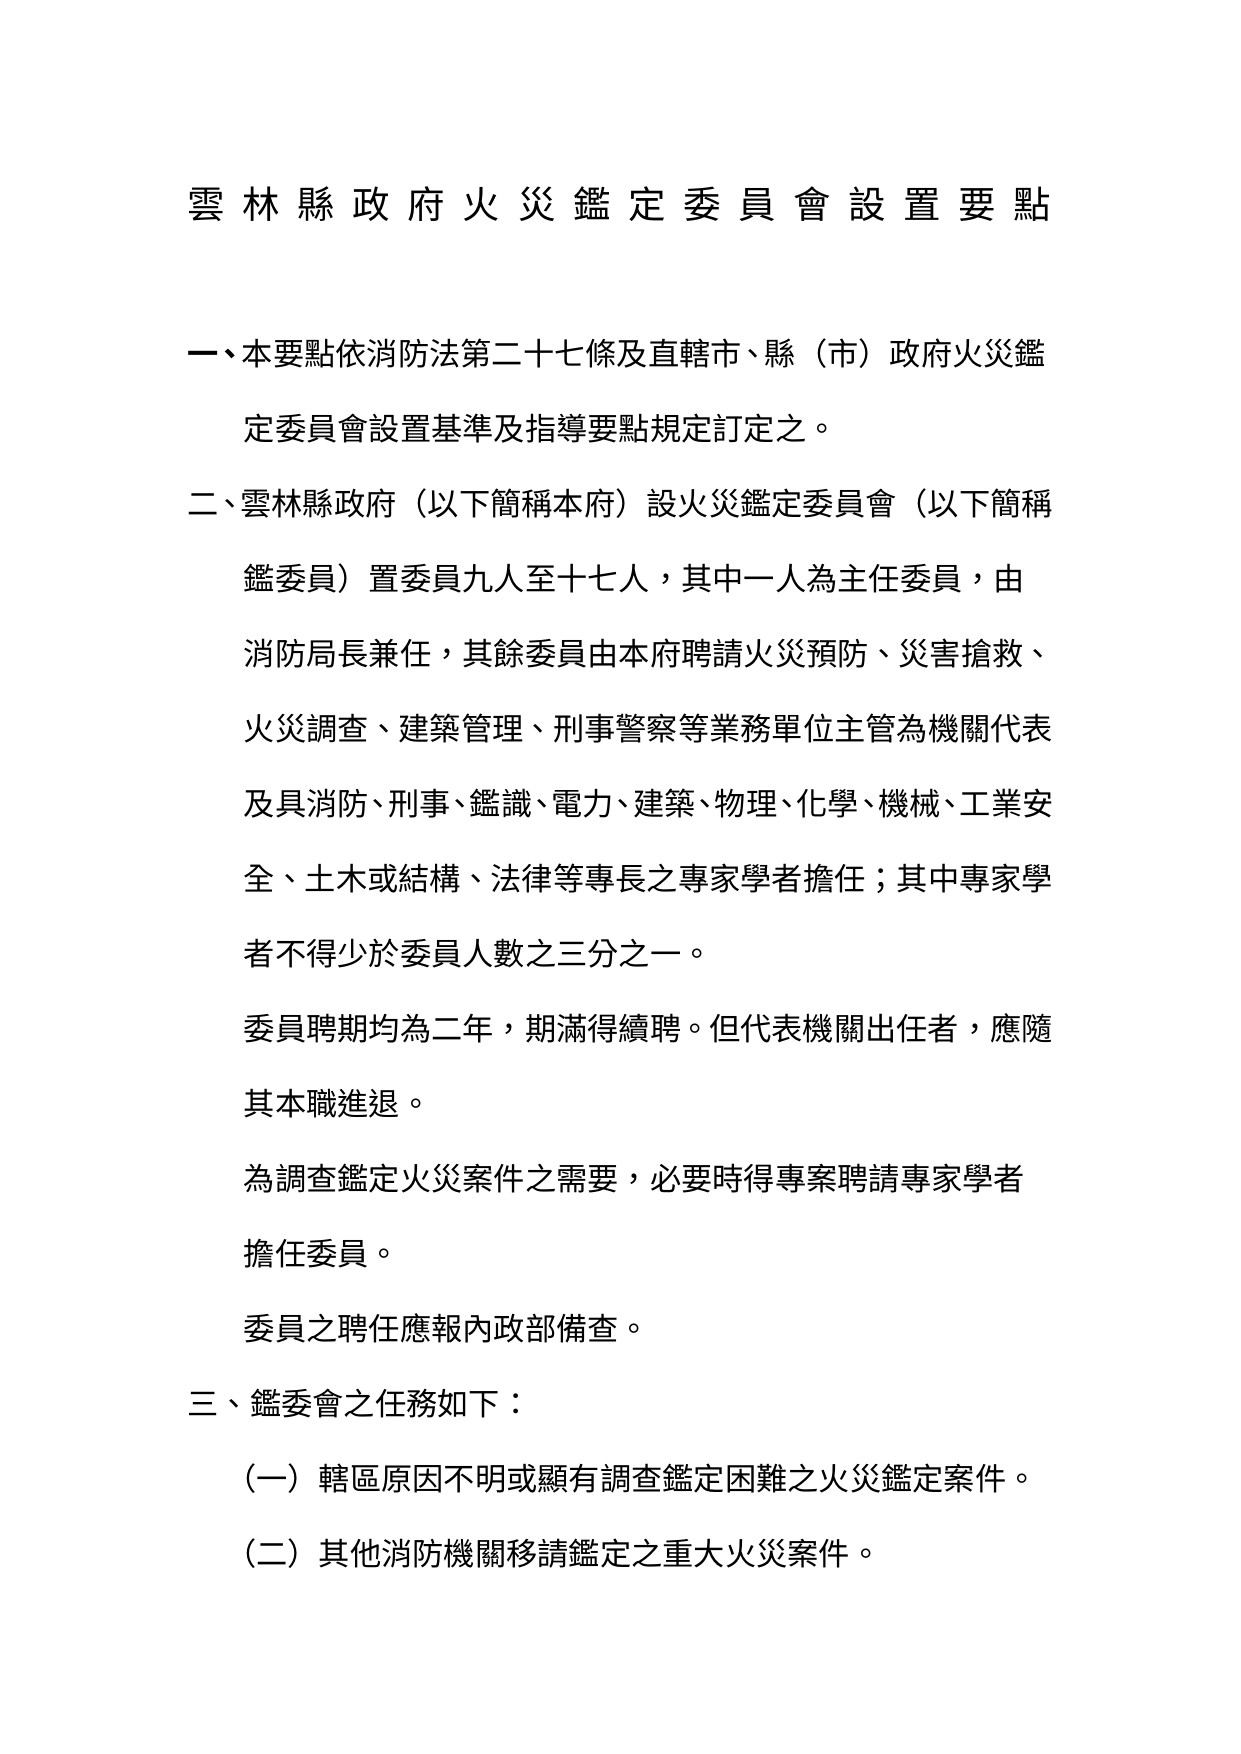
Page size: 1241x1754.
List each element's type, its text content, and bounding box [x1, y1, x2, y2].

text 定委員會設置基準及指導要點規定訂定之。 [244, 389, 1053, 464]
text 雲林縣政府火災鑑定委員會設置要點 [187, 164, 1053, 239]
text 三、鑑委會之任務如下： （一）轄區原因不明或顯有調查鑑定困難之火災鑑定案件。 （二）其他消防機關移請鑑定之重大火災案件。 [187, 1364, 1053, 1589]
text 二、雲林縣政府（以下簡稱本府）設火災鑑定委員會（以下簡稱鑑委員）置委員九人至十七人，其中一人為主任委員，由消防局長兼任，其餘委員由本府聘請火災預防、災害搶救、火災調查、建築管理、刑事警察等業務單位主管為機關代表及具消防、刑事、鑑識、電力、建築、物理、化學、機械、工業安全、土木或結構、法律等專長之專家學者擔任；其中專家學者不得少於委員人數之三分之一。 委員聘期均為二年，期滿得續聘。但代表機關出任者，應隨其本職進退。 為調查鑑定火災案件之需要，必要時得專案聘請專家學者擔任委員。 委員之聘任應報內政部備查。 [187, 464, 1053, 1364]
text 一、本要點依消防法第二十七條及直轄市、縣（市）政府火災鑑 [187, 314, 1053, 389]
